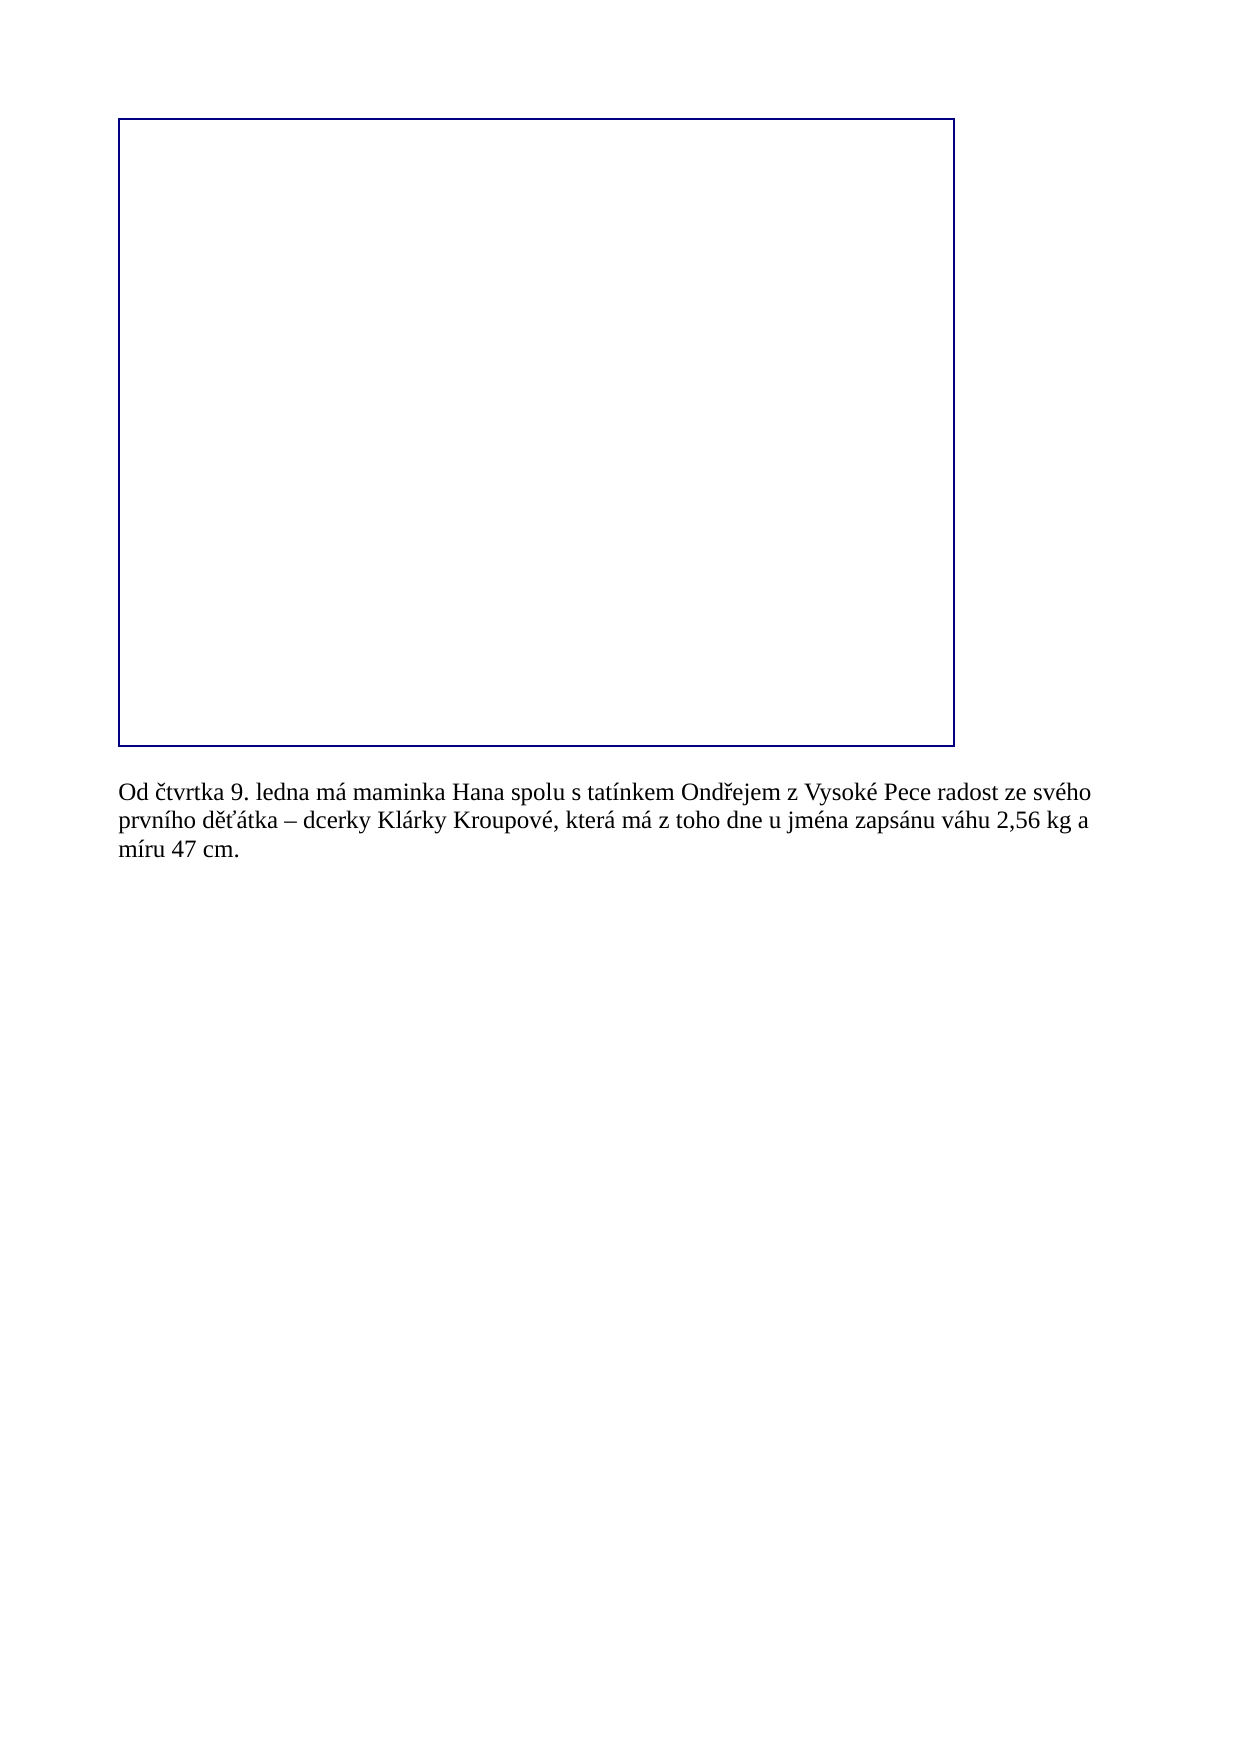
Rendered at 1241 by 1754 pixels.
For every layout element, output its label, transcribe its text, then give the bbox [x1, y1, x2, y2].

text Od čtvrtka 9. ledna má maminka Hana spolu s tatínkem Ondřejem z Vysoké Pece radost ze svého prvního děťátka – dcerky Klárky Kroupové, která má z toho dne u jména zapsánu váhu 2,56 kg a míru 47 cm. [118, 777, 1122, 863]
